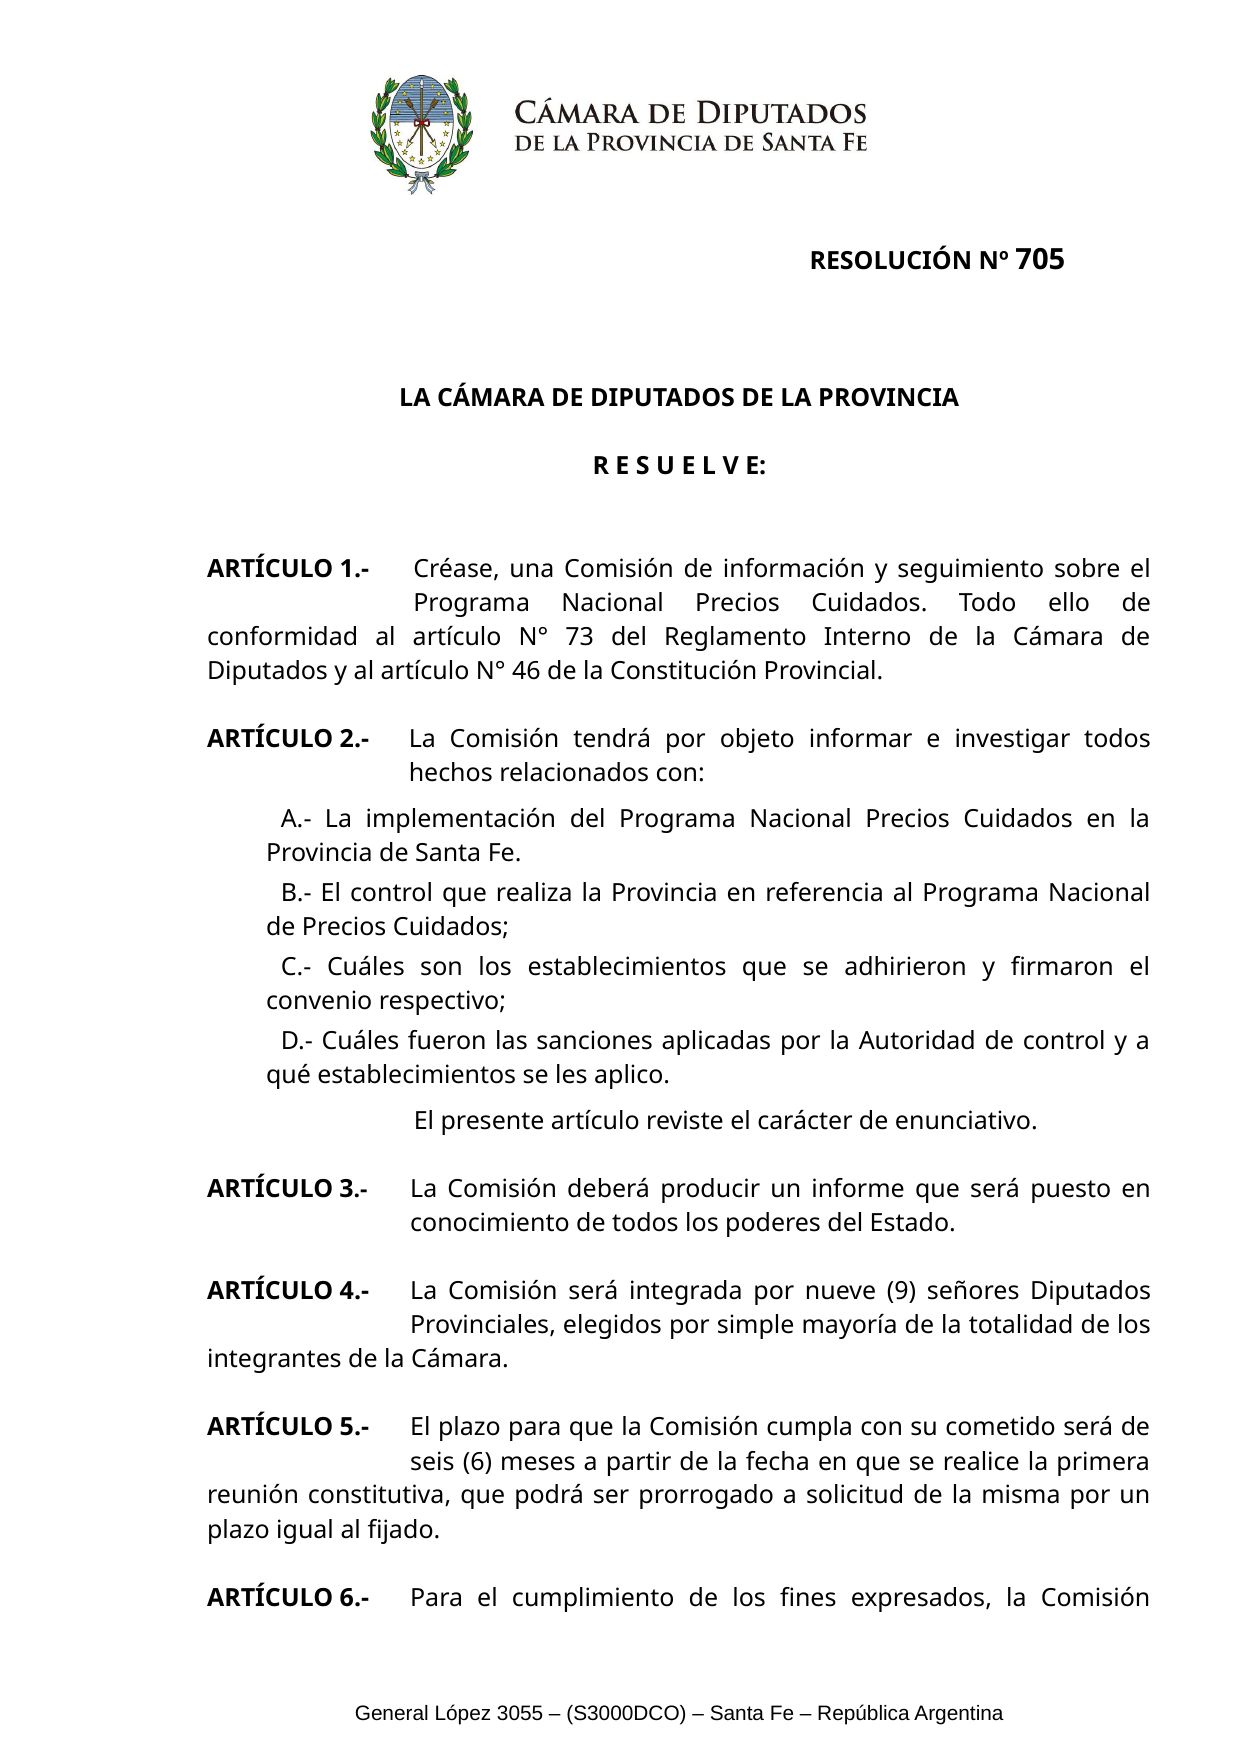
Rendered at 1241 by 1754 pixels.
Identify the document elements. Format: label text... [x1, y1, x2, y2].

text El presente artículo reviste el carácter de enunciativo. [207, 1102, 1152, 1137]
picture [370, 75, 867, 199]
text B.- El control que realiza la Provincia en referencia al Programa Nacional de Precios Cuidados; [266, 874, 1152, 943]
table_header ARTÍCULO 4.- [207, 1273, 410, 1323]
text El plazo para que la Comisión cumpla con su cometido será de seis (6) meses a partir de la fecha en que se realice la primera reunión constitutiva, que podrá ser prorrogado a solicitud de la misma por un plazo igual al ﬁjado. [207, 1409, 1152, 1545]
table_header ARTÍCULO 3.- [207, 1171, 410, 1221]
text R E S U E L V E: [207, 448, 1152, 482]
text La Comisión tendrá por objeto informar e investigar todos hechos relacionados con: [207, 721, 1152, 789]
text RESOLUCIÓN Nº 705 [649, 238, 1152, 278]
table_header ARTÍCULO 2.- [207, 721, 408, 771]
text La Comisión será integrada por nueve (9) señores Diputados Provinciales, elegidos por simple mayoría de la totalidad de los integrantes de la Cámara. [207, 1273, 1152, 1375]
text C.- Cuáles son los establecimientos que se adhirieron y firmaron el convenio respectivo; [266, 948, 1152, 1017]
text Para el cumplimiento de los fines expresados, la Comisión [410, 1579, 1152, 1613]
table_header ARTÍCULO 1.- [207, 550, 413, 600]
text A.- La implementación del Programa Nacional Precios Cuidados en la Provincia de Santa Fe. [266, 800, 1152, 868]
text LA CÁMARA DE DIPUTADOS DE LA PROVINCIA [207, 380, 1152, 414]
table_header ARTÍCULO 6.- [207, 1579, 410, 1630]
text D.- Cuáles fueron las sanciones aplicadas por la Autoridad de control y a qué establecimientos se les aplico. [266, 1023, 1152, 1091]
text Créase, una Comisión de información y seguimiento sobre el Programa Nacional Precios Cuidados. Todo ello de conformidad al artículo N° 73 del Reglamento Interno de la Cámara de Diputados y al artículo N° 46 de la Constitución Provincial. [207, 550, 1152, 686]
table_header ARTÍCULO 5.- [207, 1409, 410, 1459]
text La Comisión deberá producir un informe que será puesto en conocimiento de todos los poderes del Estado. [207, 1171, 1152, 1239]
